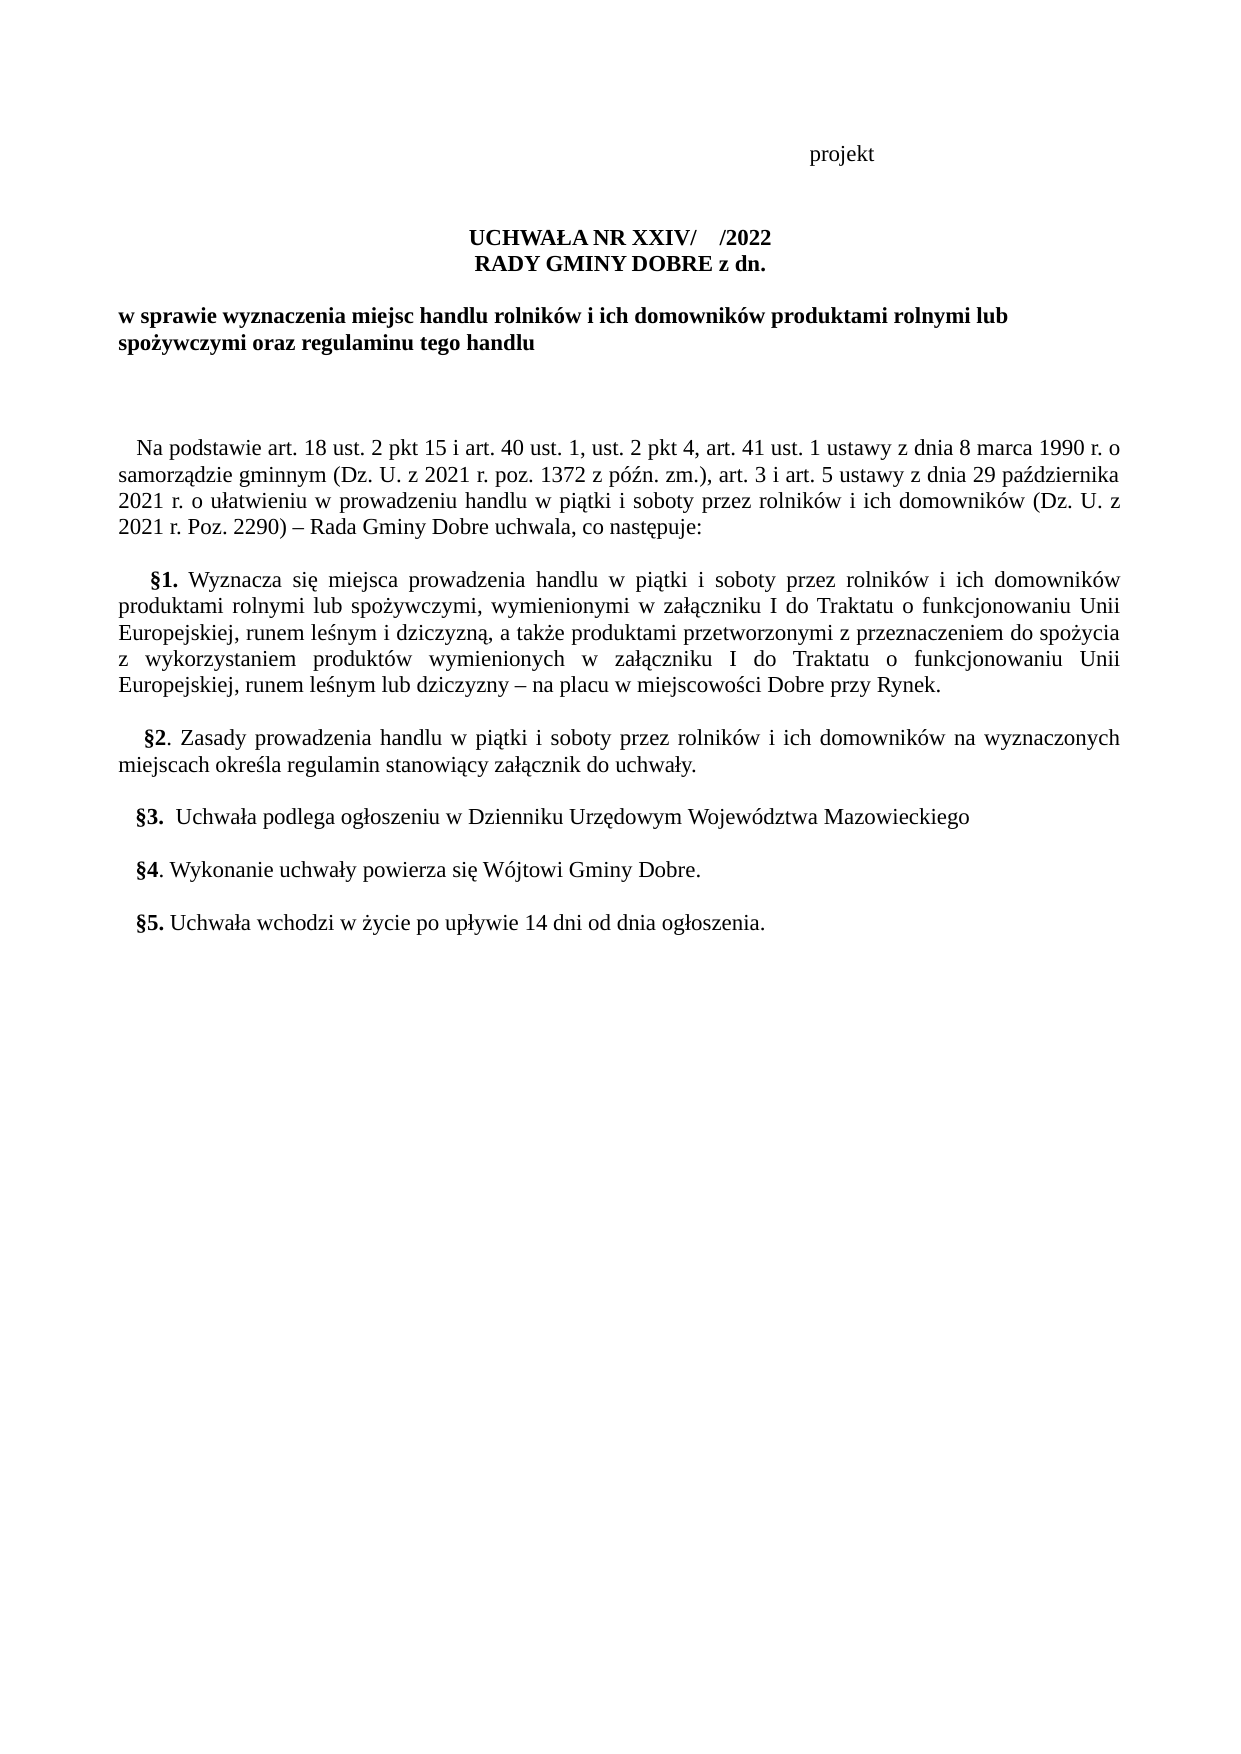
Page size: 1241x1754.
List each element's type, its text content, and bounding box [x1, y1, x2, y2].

text §4. Wykonanie uchwały powierza się Wójtowi Gminy Dobre. [118, 856, 1122, 882]
text §5. Uchwała wchodzi w życie po upływie 14 dni od dnia ogłoszenia. [118, 909, 1122, 935]
text UCHWAŁA NR XXIV/ /2022 [118, 223, 1122, 250]
text §3. Uchwała podlega ogłoszeniu w Dzienniku Urzędowym Województwa Mazowieckiego [118, 803, 1122, 830]
text §1. Wyznacza się miejsca prowadzenia handlu w piątki i soboty przez rolników i ich domowników produktami rolnymi lub spożywczymi, wymienionymi w załączniku I do Traktatu o funkcjonowaniu Unii Europejskiej, runem leśnym i dziczyzną, a także produktami przetworzonymi z przeznaczeniem do spożycia z wykorzystaniem produktów wymienionych w załączniku I do Traktatu o funkcjonowaniu Unii Europejskiej, runem leśnym lub dziczyzny – na placu w miejscowości Dobre przy Rynek. [118, 566, 1122, 698]
text w sprawie wyznaczenia miejsc handlu rolników i ich domowników produktami rolnymi lub spożywczymi oraz regulaminu tego handlu [118, 303, 1122, 355]
text RADY GMINY DOBRE z dn. [118, 250, 1122, 276]
text Na podstawie art. 18 ust. 2 pkt 15 i art. 40 ust. 1, ust. 2 pkt 4, art. 41 ust. 1 ustawy z dnia 8 marca 1990 r. o samorządzie gminnym (Dz. U. z 2021 r. poz. 1372 z późn. zm.), art. 3 i art. 5 ustawy z dnia 29 października 2021 r. o ułatwieniu w prowadzeniu handlu w piątki i soboty przez rolników i ich domowników (Dz. U. z 2021 r. Poz. 2290) – Rada Gminy Dobre uchwala, co następuje: [118, 434, 1122, 540]
text §2. Zasady prowadzenia handlu w piątki i soboty przez rolników i ich domowników na wyznaczonych miejscach określa regulamin stanowiący załącznik do uchwały. [118, 724, 1122, 777]
text projekt [118, 118, 1122, 171]
